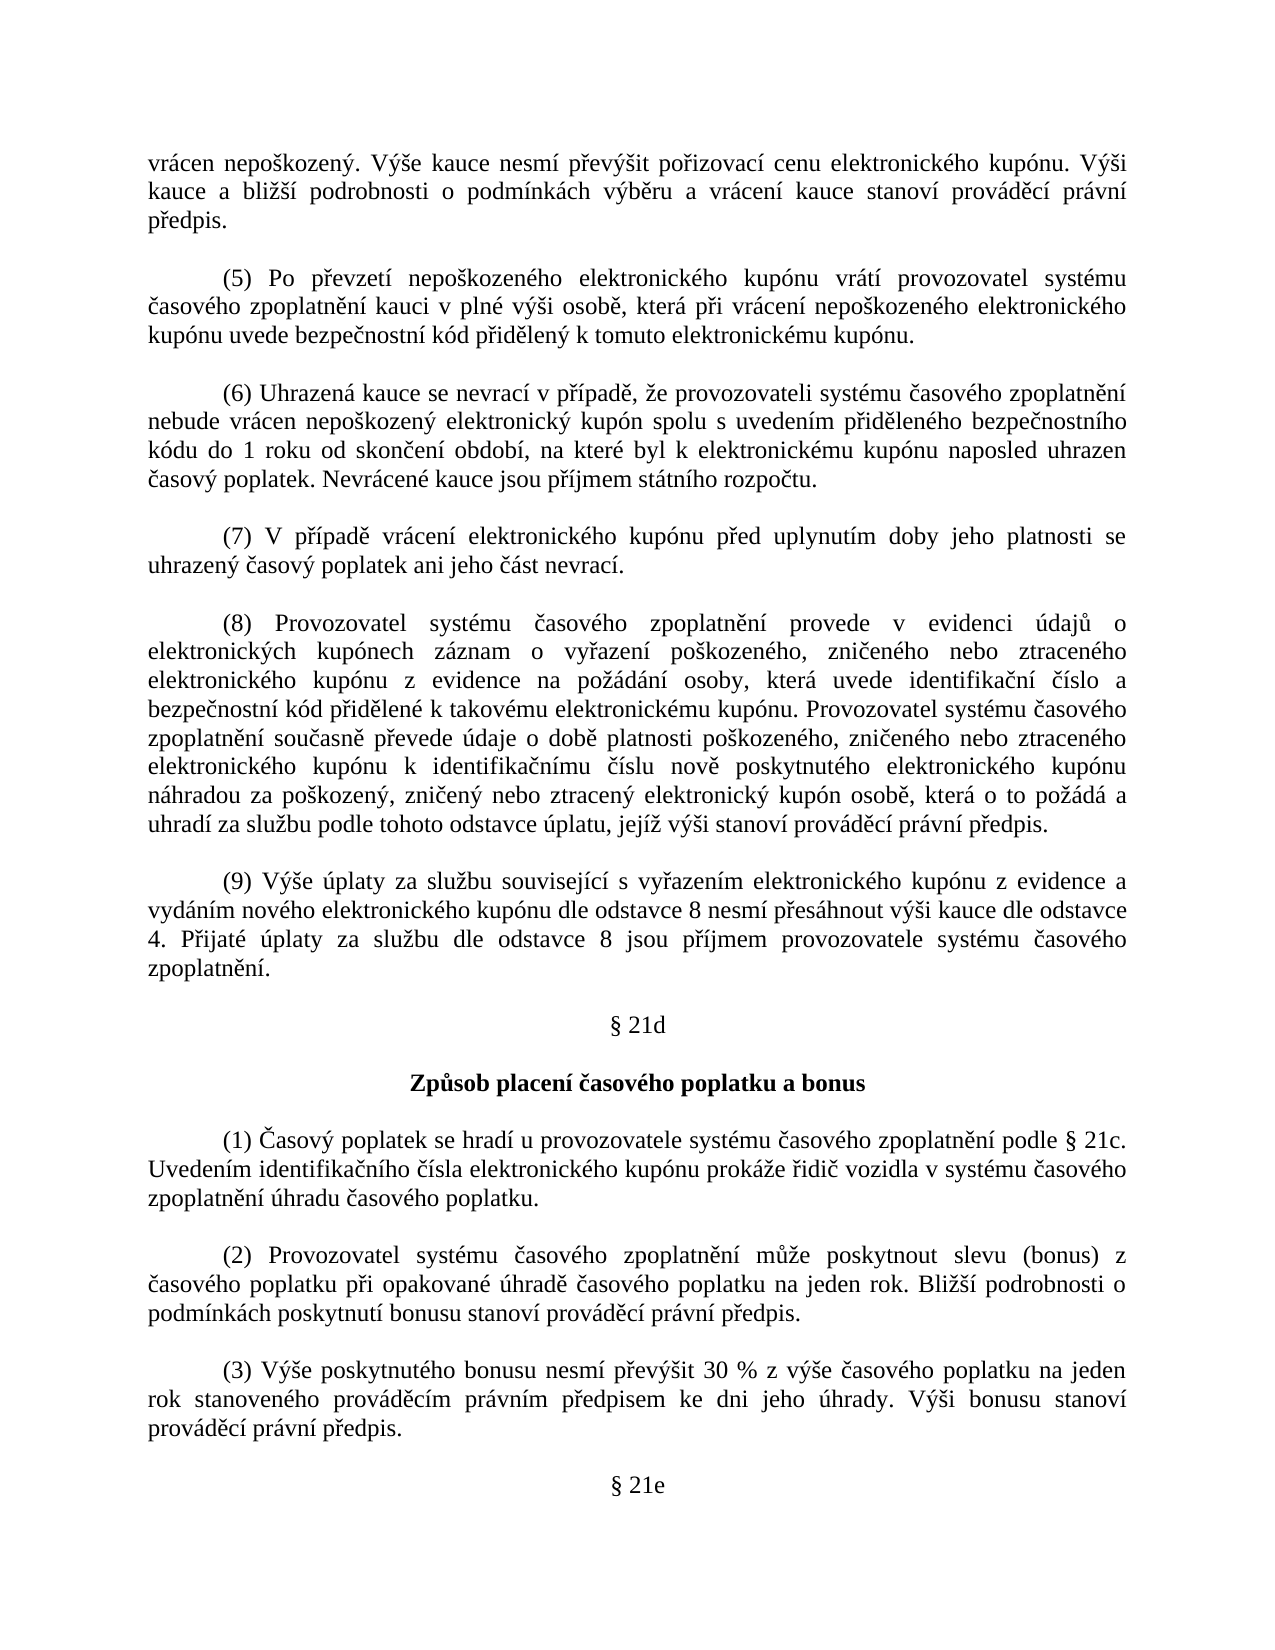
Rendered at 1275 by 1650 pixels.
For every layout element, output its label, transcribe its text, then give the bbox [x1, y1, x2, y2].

text vrácen nepoškozený. Výše kauce nesmí převýšit pořizovací cenu elektronického kupónu. Výši kauce a bližší podrobnosti o podmínkách výběru a vrácení kauce stanoví prováděcí právní předpis. [148, 148, 1127, 234]
text (8) Provozovatel systému časového zpoplatnění provede v evidenci údajů o elektronických kupónech záznam o vyřazení poškozeného, zničeného nebo ztraceného elektronického kupónu z evidence na požádání osoby, která uvede identifikační číslo a bezpečnostní kód přidělené k takovému elektronickému kupónu. Provozovatel systému časového zpoplatnění současně převede údaje o době platnosti poškozeného, zničeného nebo ztraceného elektronického kupónu k identifikačnímu číslu nově poskytnutého elektronického kupónu náhradou za poškozený, zničený nebo ztracený elektronický kupón osobě, která o to požádá a uhradí za službu podle tohoto odstavce úplatu, jejíž výši stanoví prováděcí právní předpis. [148, 608, 1127, 838]
text (2) Provozovatel systému časového zpoplatnění může poskytnout slevu (bonus) z časového poplatku při opakované úhradě časového poplatku na jeden rok. Bližší podrobnosti o podmínkách poskytnutí bonusu stanoví prováděcí právní předpis. [148, 1240, 1127, 1326]
text (1) Časový poplatek se hradí u provozovatele systému časového zpoplatnění podle § 21c. Uvedením identifikačního čísla elektronického kupónu prokáže řidič vozidla v systému časového zpoplatnění úhradu časového poplatku. [148, 1125, 1127, 1211]
text Způsob placení časového poplatku a bonus [148, 1068, 1127, 1096]
text (6) Uhrazená kauce se nevrací v případě, že provozovateli systému časového zpoplatnění nebude vrácen nepoškozený elektronický kupón spolu s uvedením přiděleného bezpečnostního kódu do 1 roku od skončení období, na které byl k elektronickému kupónu naposled uhrazen časový poplatek. Nevrácené kauce jsou příjmem státního rozpočtu. [148, 378, 1127, 493]
text (5) Po převzetí nepoškozeného elektronického kupónu vrátí provozovatel systému časového zpoplatnění kauci v plné výši osobě, která při vrácení nepoškozeného elektronického kupónu uvede bezpečnostní kód přidělený k tomuto elektronickému kupónu. [148, 263, 1127, 349]
text (3) Výše poskytnutého bonusu nesmí převýšit 30 % z výše časového poplatku na jeden rok stanoveného prováděcím právním předpisem ke dni jeho úhrady. Výši bonusu stanoví prováděcí právní předpis. [148, 1355, 1127, 1441]
text (7) V případě vrácení elektronického kupónu před uplynutím doby jeho platnosti se uhrazený časový poplatek ani jeho část nevrací. [148, 521, 1127, 579]
text § 21e [148, 1470, 1127, 1499]
text (9) Výše úplaty za službu související s vyřazením elektronického kupónu z evidence a vydáním nového elektronického kupónu dle odstavce 8 nesmí přesáhnout výši kauce dle odstavce 4. Přijaté úplaty za službu dle odstavce 8 jsou příjmem provozovatele systému časového zpoplatnění. [148, 866, 1127, 981]
text § 21d [148, 1010, 1127, 1039]
